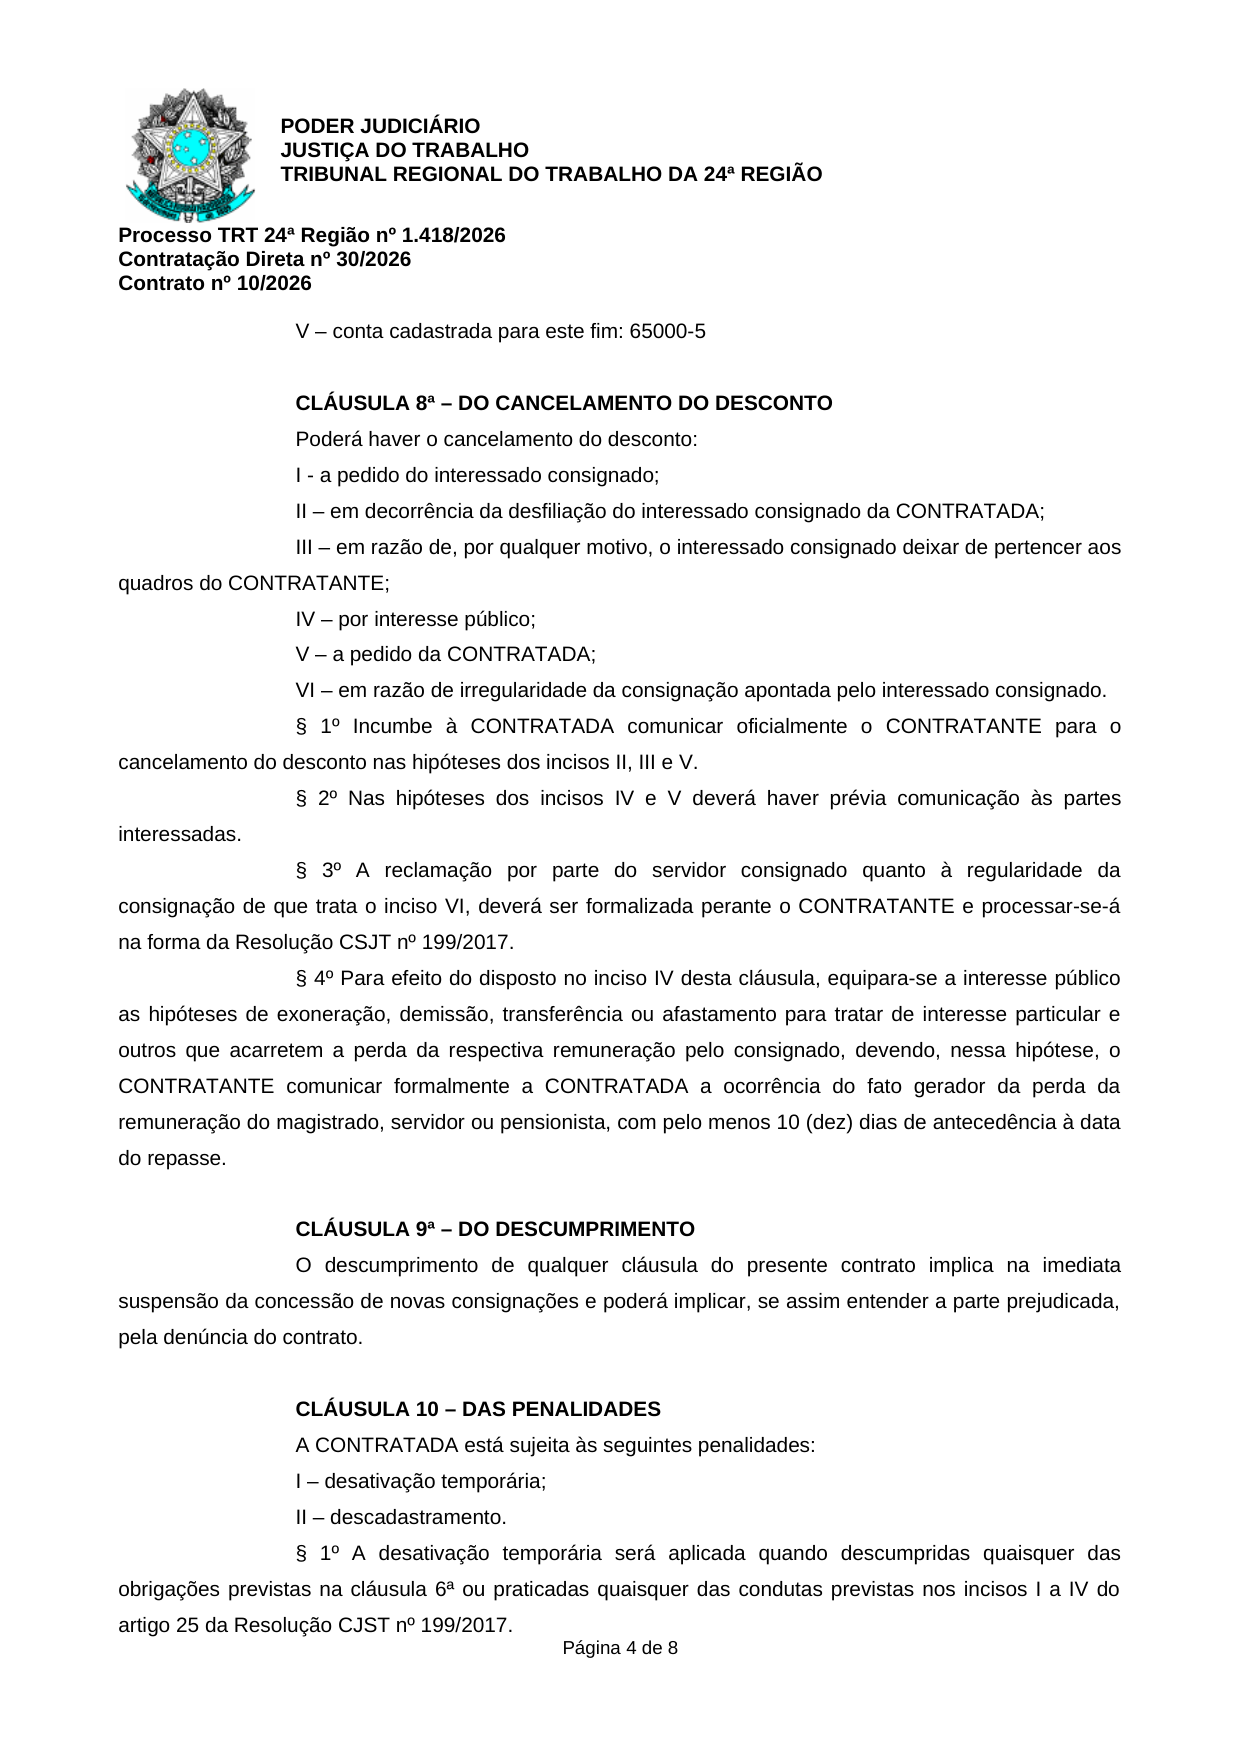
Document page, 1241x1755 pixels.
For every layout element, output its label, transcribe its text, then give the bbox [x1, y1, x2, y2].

text § 4º Para efeito do disposto no inciso IV desta cláusula, equipara-se a interesse público as hipóteses de exoneração, demissão, transferência ou afastamento para tratar de interesse particular e outros que acarretem a perda da respectiva remuneração pelo consignado, devendo, nessa hipótese, o CONTRATANTE comunicar formalmente a CONTRATADA a ocorrência do fato gerador da perda da remuneração do magistrado, servidor ou pensionista, com pelo menos 10 (dez) dias de antecedência à data do repasse. [118, 966, 1122, 1169]
text V – conta cadastrada para este fim: 65000-5 [118, 319, 1122, 343]
text § 2º Nas hipóteses dos incisos IV e V deverá haver prévia comunicação às partes interessadas. [118, 786, 1122, 846]
text VI – em razão de irregularidade da consignação apontada pelo interessado consignado. [118, 678, 1122, 702]
text § 1º A desativação temporária será aplicada quando descumpridas quaisquer das obrigações previstas na cláusula 6ª ou praticadas quaisquer das condutas previstas nos incisos I a IV do artigo 25 da Resolução CJST nº 199/2017. [118, 1541, 1122, 1637]
text I – desativação temporária; [118, 1469, 1122, 1493]
text V – a pedido da CONTRATADA; [118, 642, 1122, 666]
text CLÁUSULA 8ª – DO CANCELAMENTO DO DESCONTO [118, 391, 1122, 415]
text IV – por interesse público; [118, 606, 1122, 630]
text CLÁUSULA 9ª – DO DESCUMPRIMENTO [118, 1217, 1122, 1241]
text II – em decorrência da desfiliação do interessado consignado da CONTRATADA; [118, 498, 1122, 522]
text § 1º Incumbe à CONTRATADA comunicar oficialmente o CONTRATANTE para o cancelamento do desconto nas hipóteses dos incisos II, III e V. [118, 714, 1122, 774]
text CLÁUSULA 10 – DAS PENALIDADES [118, 1397, 1122, 1421]
text I - a pedido do interessado consignado; [118, 463, 1122, 487]
text Poderá haver o cancelamento do desconto: [118, 427, 1122, 451]
text II – descadastramento. [118, 1505, 1122, 1529]
text O descumprimento de qualquer cláusula do presente contrato implica na imediata suspensão da concessão de novas consignações e poderá implicar, se assim entender a parte prejudicada, pela denúncia do contrato. [118, 1253, 1122, 1349]
text § 3º A reclamação por parte do servidor consignado quanto à regularidade da consignação de que trata o inciso VI, deverá ser formalizada perante o CONTRATANTE e processar-se-á na forma da Resolução CSJT nº 199/2017. [118, 858, 1122, 954]
text III – em razão de, por qualquer motivo, o interessado consignado deixar de pertencer aos quadros do CONTRATANTE; [118, 534, 1122, 594]
text A CONTRATADA está sujeita às seguintes penalidades: [118, 1433, 1122, 1457]
